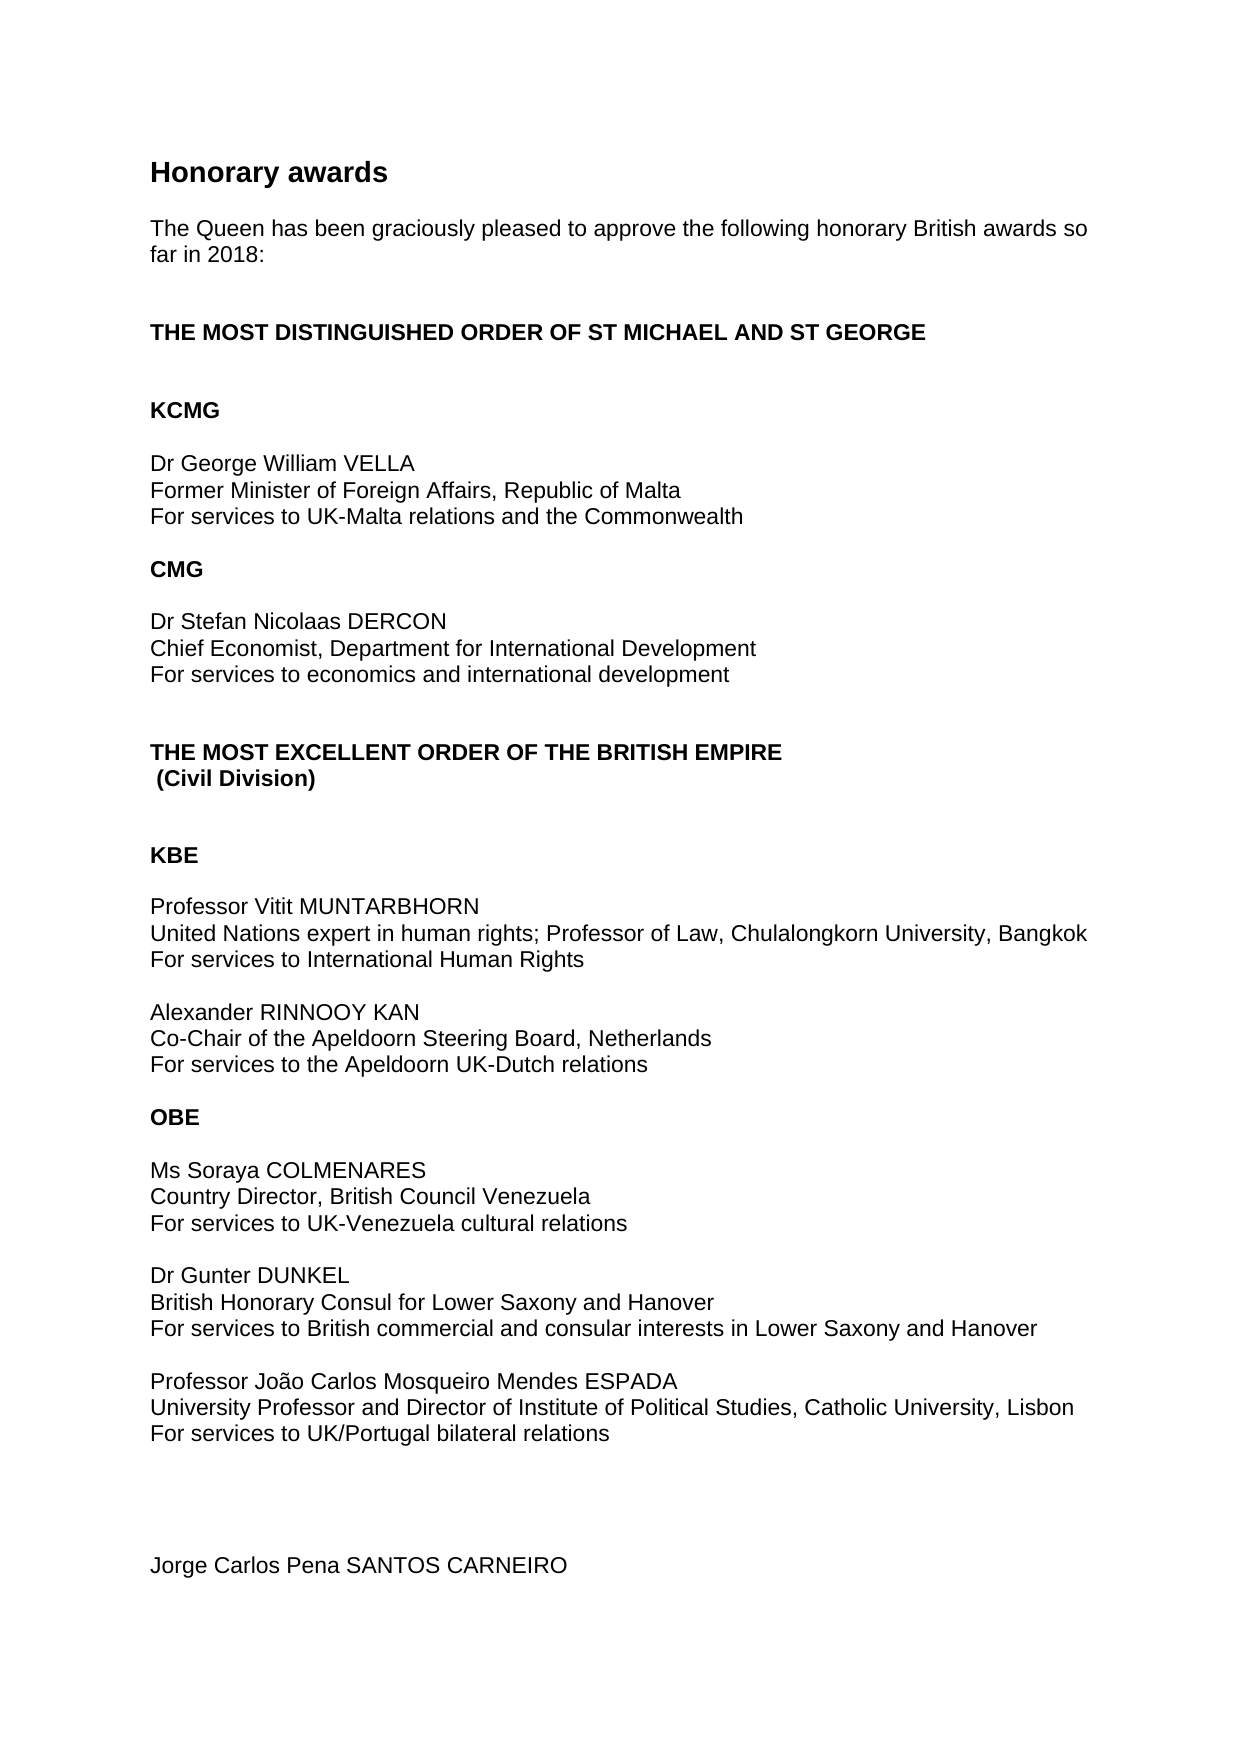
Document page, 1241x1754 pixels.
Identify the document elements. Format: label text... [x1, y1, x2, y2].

subtitle OBE [150, 1104, 1090, 1130]
text Professor João Carlos Mosqueiro Mendes ESPADA [150, 1368, 1090, 1394]
text For services to UK-Malta relations and the Commonwealth [150, 503, 1090, 529]
text For services to UK-Venezuela cultural relations [150, 1209, 1090, 1236]
text CMG [150, 556, 1090, 582]
text United Nations expert in human rights; Professor of Law, Chulalongkorn University, Bangkok [150, 919, 1090, 946]
text For services to economics and international development [150, 661, 1090, 687]
text Jorge Carlos Pena SANTOS CARNEIRO [150, 1552, 1090, 1578]
text THE MOST DISTINGUISHED ORDER OF ST MICHAEL AND ST GEORGE [150, 318, 1090, 345]
text KCMG [150, 397, 1090, 424]
text University Professor and Director of Institute of Political Studies, Catholic University, Lisbon [150, 1394, 1090, 1420]
text Dr George William VELLA [150, 450, 1090, 477]
text British Honorary Consul for Lower Saxony and Hanover [150, 1288, 1090, 1315]
subtitle Honorary awards [150, 155, 1090, 188]
text Chief Economist, Department for International Development [150, 635, 1090, 661]
text Ms Soraya COLMENARES [150, 1157, 1090, 1183]
text Dr Gunter DUNKEL [150, 1262, 1090, 1288]
text Alexander RINNOOY KAN [150, 999, 1090, 1025]
text Professor Vitit MUNTARBHORN [150, 893, 1090, 919]
text For services to British commercial and consular interests in Lower Saxony and Hanover [150, 1315, 1090, 1341]
subtitle (Civil Division) [150, 765, 1090, 791]
text Former Minister of Foreign Affairs, Republic of Malta [150, 477, 1090, 503]
text Co-Chair of the Apeldoorn Steering Board, Netherlands [150, 1025, 1090, 1051]
subtitle THE MOST EXCELLENT ORDER OF THE BRITISH EMPIRE [150, 738, 1090, 765]
text For services to the Apeldoorn UK-Dutch relations [150, 1051, 1090, 1078]
text Dr Stefan Nicolaas DERCON [150, 608, 1090, 635]
text For services to UK/Portugal bilateral relations [150, 1420, 1090, 1447]
text Country Director, British Council Venezuela [150, 1183, 1090, 1209]
text KBE [150, 842, 1090, 868]
text The Queen has been graciously pleased to approve the following honorary British awards so far in 2018: [150, 215, 1090, 267]
text For services to International Human Rights [150, 946, 1090, 972]
